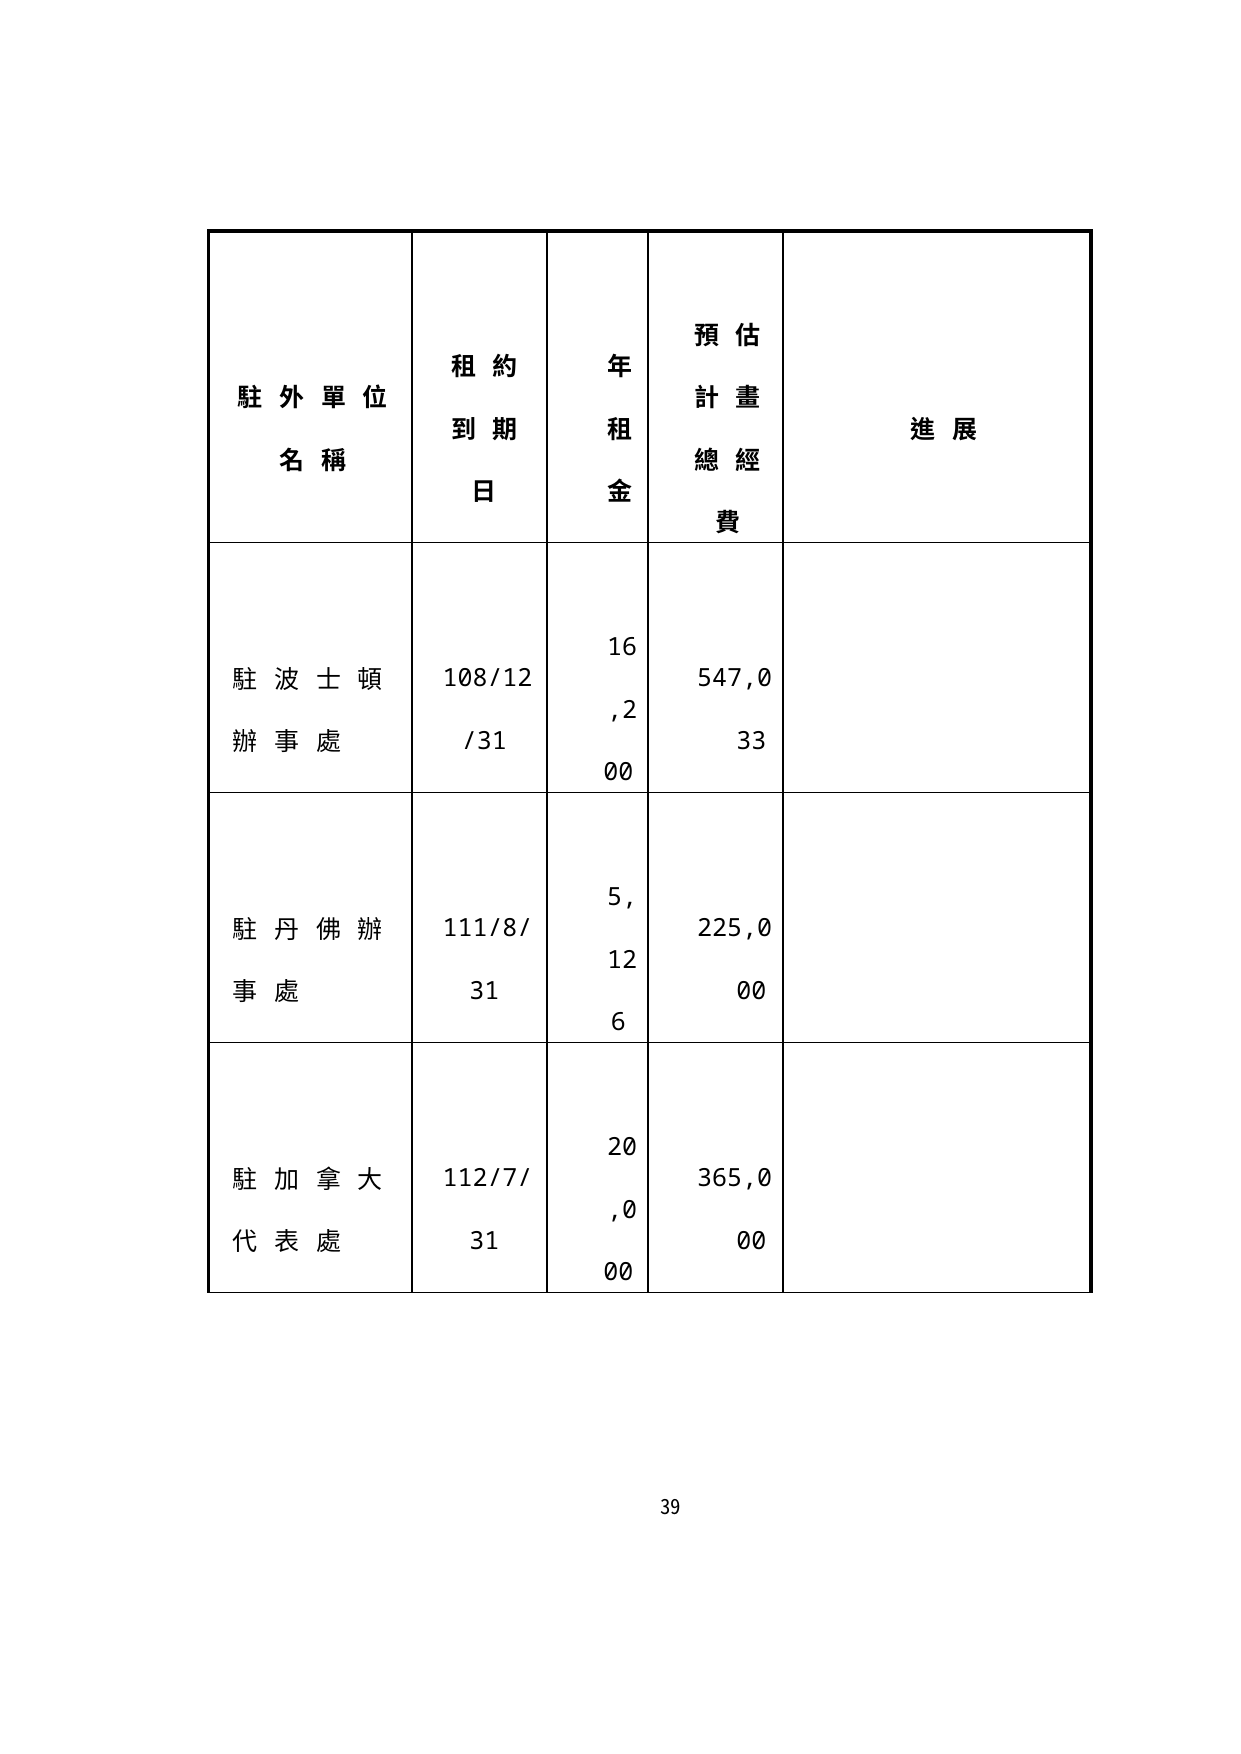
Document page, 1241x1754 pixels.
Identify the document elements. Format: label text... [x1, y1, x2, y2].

table_cell 20,000 [548, 1043, 647, 1292]
table_cell [784, 543, 1089, 792]
table_cell 547,033 [649, 543, 782, 792]
table_cell 16,200 [548, 543, 647, 792]
table_cell 225,000 [649, 793, 782, 1042]
table_header 預估計畫總經費 [649, 233, 782, 542]
table_cell [784, 1043, 1089, 1292]
table_header 年租金 [548, 233, 647, 542]
table_cell 駐丹佛辦事處 [210, 793, 411, 1042]
table_cell 112/7/31 [413, 1043, 546, 1292]
table_cell 駐波士頓辦事處 [210, 543, 411, 792]
table_cell [784, 793, 1089, 1042]
table_header 駐外單位名稱 [210, 233, 411, 542]
table_cell 5,126 [548, 793, 647, 1042]
table_header 進展 [784, 233, 1089, 542]
table_cell 108/12/31 [413, 543, 546, 792]
table_header 租約到期日 [413, 233, 546, 542]
table_cell 365,000 [649, 1043, 782, 1292]
table_cell 駐加拿大代表處 [210, 1043, 411, 1292]
table_cell 111/8/31 [413, 793, 546, 1042]
